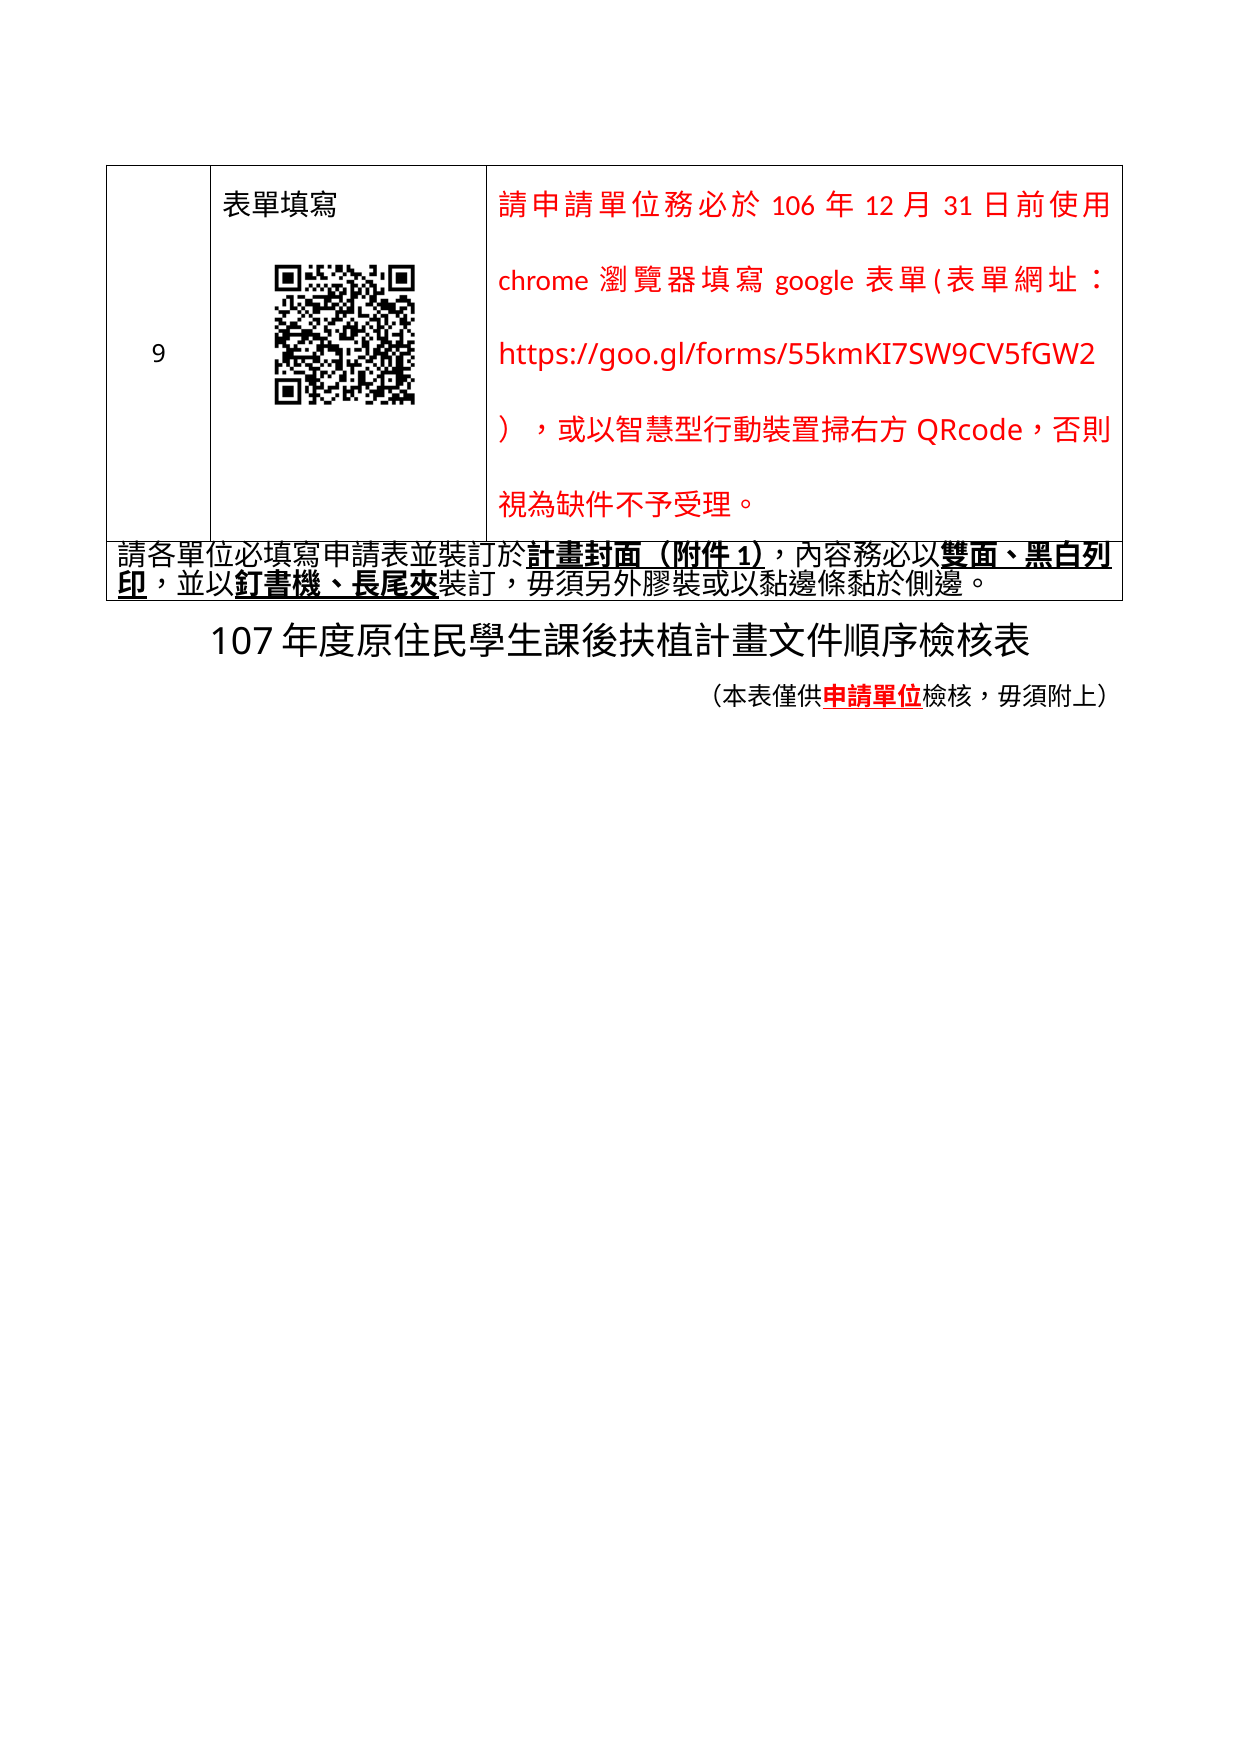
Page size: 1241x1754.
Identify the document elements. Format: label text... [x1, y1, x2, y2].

table_cell 請申請單位務必於106年12月31日前使用chrome瀏覽器填寫google表單(表單網址： https://goo.gl/forms/55kmKI7SW9CV5fGW2），或以智慧型行動裝置掃右方QRcode，否則視為缺件不予受理。 [487, 166, 1122, 541]
picture [251, 241, 440, 430]
table_cell 請各單位必填寫申請表並裝訂於計畫封面（附件1），內容務必以雙面、黑白列印，並以釘書機、長尾夾裝訂，毋須另外膠裝或以黏邊條黏於側邊。 [107, 542, 1122, 600]
text 107年度原住民學生課後扶植計畫文件順序檢核表 [118, 601, 1122, 676]
table_cell 9 [107, 166, 210, 541]
table_cell 表單填寫 [211, 166, 486, 541]
text （本表僅供申請單位檢核，毋須附上） [118, 676, 1122, 713]
